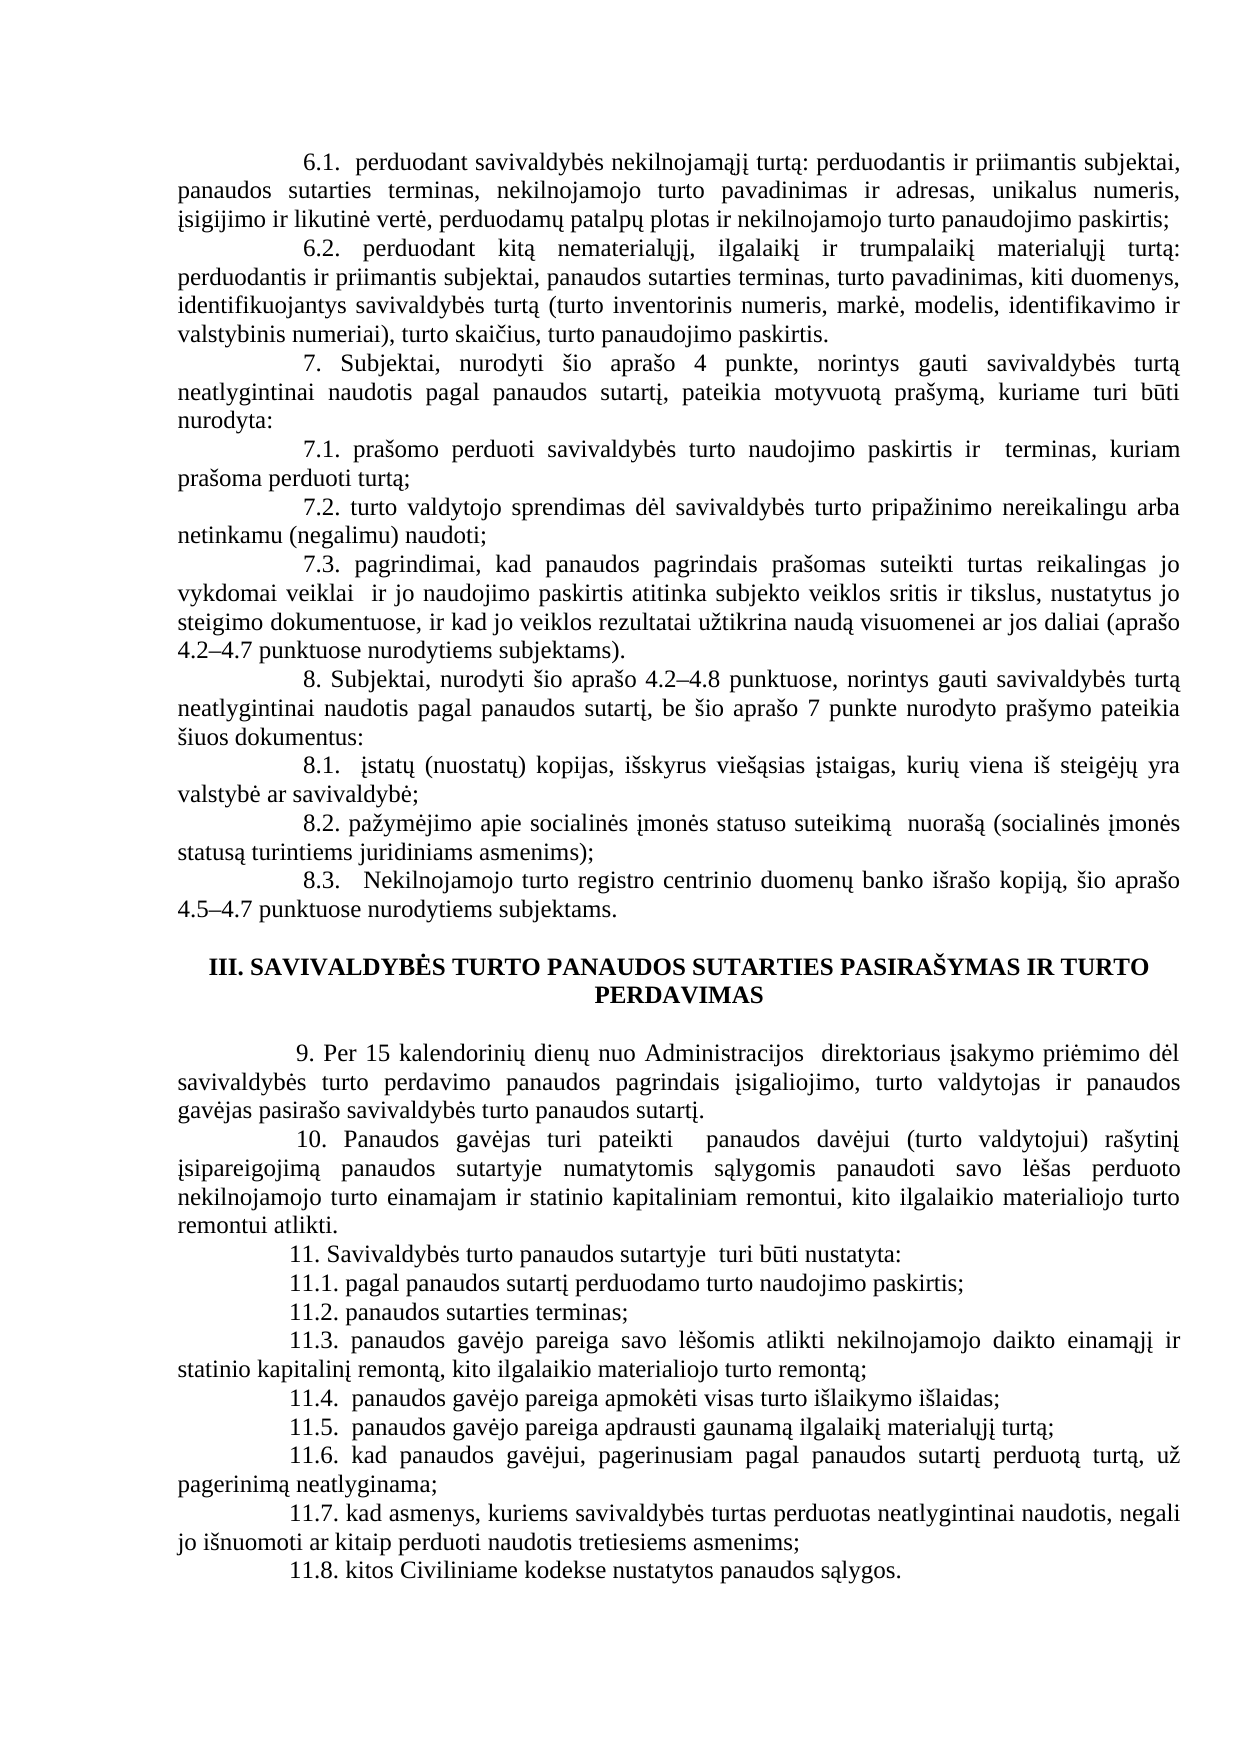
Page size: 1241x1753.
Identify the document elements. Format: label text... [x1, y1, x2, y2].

text 6.1. perduodant savivaldybės nekilnojamąjį turtą: perduodantis ir priimantis subjektai, panaudos sutarties terminas, nekilnojamojo turto pavadinimas ir adresas, unikalus numeris, įsigijimo ir likutinė vertė, perduodamų patalpų plotas ir nekilnojamojo turto panaudojimo paskirtis; [177, 147, 1181, 233]
list Nekilnojamojo turto registro centrinio duomenų banko išrašo kopiją, šio aprašo 4.5–4.7 punktuose nurodytiems subjektams. [177, 866, 1181, 923]
text 6.2. perduodant kitą nematerialųjį, ilgalaikį ir trumpalaikį materialųjį turtą: perduodantis ir priimantis subjektai, panaudos sutarties terminas, turto pavadinimas, kiti duomenys, identifikuojantys savivaldybės turtą (turto inventorinis numeris, markė, modelis, identifikavimo ir valstybinis numeriai), turto skaičius, turto panaudojimo paskirtis. [177, 233, 1181, 348]
text 7.3. pagrindimai, kad panaudos pagrindais prašomas suteikti turtas reikalingas jo vykdomai veiklai ir jo naudojimo paskirtis atitinka subjekto veiklos sritis ir tikslus, nustatytus jo steigimo dokumentuose, ir kad jo veiklos rezultatai užtikrina naudą visuomenei ar jos daliai (aprašo 4.2–4.7 punktuose nurodytiems subjektams). [177, 549, 1181, 664]
text 7.2. turto valdytojo sprendimas dėl savivaldybės turto pripažinimo nereikalingu arba netinkamu (negalimu) naudoti; [177, 492, 1181, 549]
text 11.4. panaudos gavėjo pareiga apmokėti visas turto išlaikymo išlaidas; [177, 1383, 1181, 1412]
text 8.1. įstatų (nuostatų) kopijas, išskyrus viešąsias įstaigas, kurių viena iš steigėjų yra valstybė ar savivaldybė; [177, 751, 1181, 808]
text 11. Savivaldybės turto panaudos sutartyje turi būti nustatyta: [177, 1239, 1181, 1268]
text 11.5. panaudos gavėjo pareiga apdrausti gaunamą ilgalaikį materialųjį turtą; [177, 1412, 1181, 1441]
text 7. Subjektai, nurodyti šio aprašo 4 punkte, norintys gauti savivaldybės turtą neatlygintinai naudotis pagal panaudos sutartį, pateikia motyvuotą prašymą, kuriame turi būti nurodyta: [177, 348, 1181, 434]
text 8.2. pažymėjimo apie socialinės įmonės statuso suteikimą nuorašą (socialinės įmonės statusą turintiems juridiniams asmenims); [177, 808, 1181, 866]
text 11.8. kitos Civiliniame kodekse nustatytos panaudos sąlygos. [177, 1556, 1181, 1584]
text 11.3. panaudos gavėjo pareiga savo lėšomis atlikti nekilnojamojo daikto einamąjį ir statinio kapitalinį remontą, kito ilgalaikio materialiojo turto remontą; [177, 1326, 1181, 1383]
text 8. Subjektai, nurodyti šio aprašo 4.2–4.8 punktuose, norintys gauti savivaldybės turtą neatlygintinai naudotis pagal panaudos sutartį, be šio aprašo 7 punkte nurodyto prašymo pateikia šiuos dokumentus: [177, 664, 1181, 751]
text 11.6. kad panaudos gavėjui, pagerinusiam pagal panaudos sutartį perduotą turtą, už pagerinimą neatlyginama; [177, 1441, 1181, 1498]
text III. SAVIVALDYBĖS TURTO PANAUDOS SUTARTIES PASIRAŠYMAS IR TURTO PERDAVIMAS [177, 952, 1181, 1009]
text 11.7. kad asmenys, kuriems savivaldybės turtas perduotas neatlygintinai naudotis, negali jo išnuomoti ar kitaip perduoti naudotis tretiesiems asmenims; [177, 1498, 1181, 1556]
text 11.2. panaudos sutarties terminas; [177, 1297, 1181, 1326]
text 10. Panaudos gavėjas turi pateikti panaudos davėjui (turto valdytojui) rašytinį įsipareigojimą panaudos sutartyje numatytomis sąlygomis panaudoti savo lėšas perduoto nekilnojamojo turto einamajam ir statinio kapitaliniam remontui, kito ilgalaikio materialiojo turto remontui atlikti. [177, 1124, 1181, 1239]
text 11.1. pagal panaudos sutartį perduodamo turto naudojimo paskirtis; [177, 1268, 1181, 1297]
text 9. Per 15 kalendorinių dienų nuo Administracijos direktoriaus įsakymo priėmimo dėl savivaldybės turto perdavimo panaudos pagrindais įsigaliojimo, turto valdytojas ir panaudos gavėjas pasirašo savivaldybės turto panaudos sutartį. [177, 1038, 1181, 1124]
text 7.1. prašomo perduoti savivaldybės turto naudojimo paskirtis ir terminas, kuriam prašoma perduoti turtą; [177, 434, 1181, 492]
